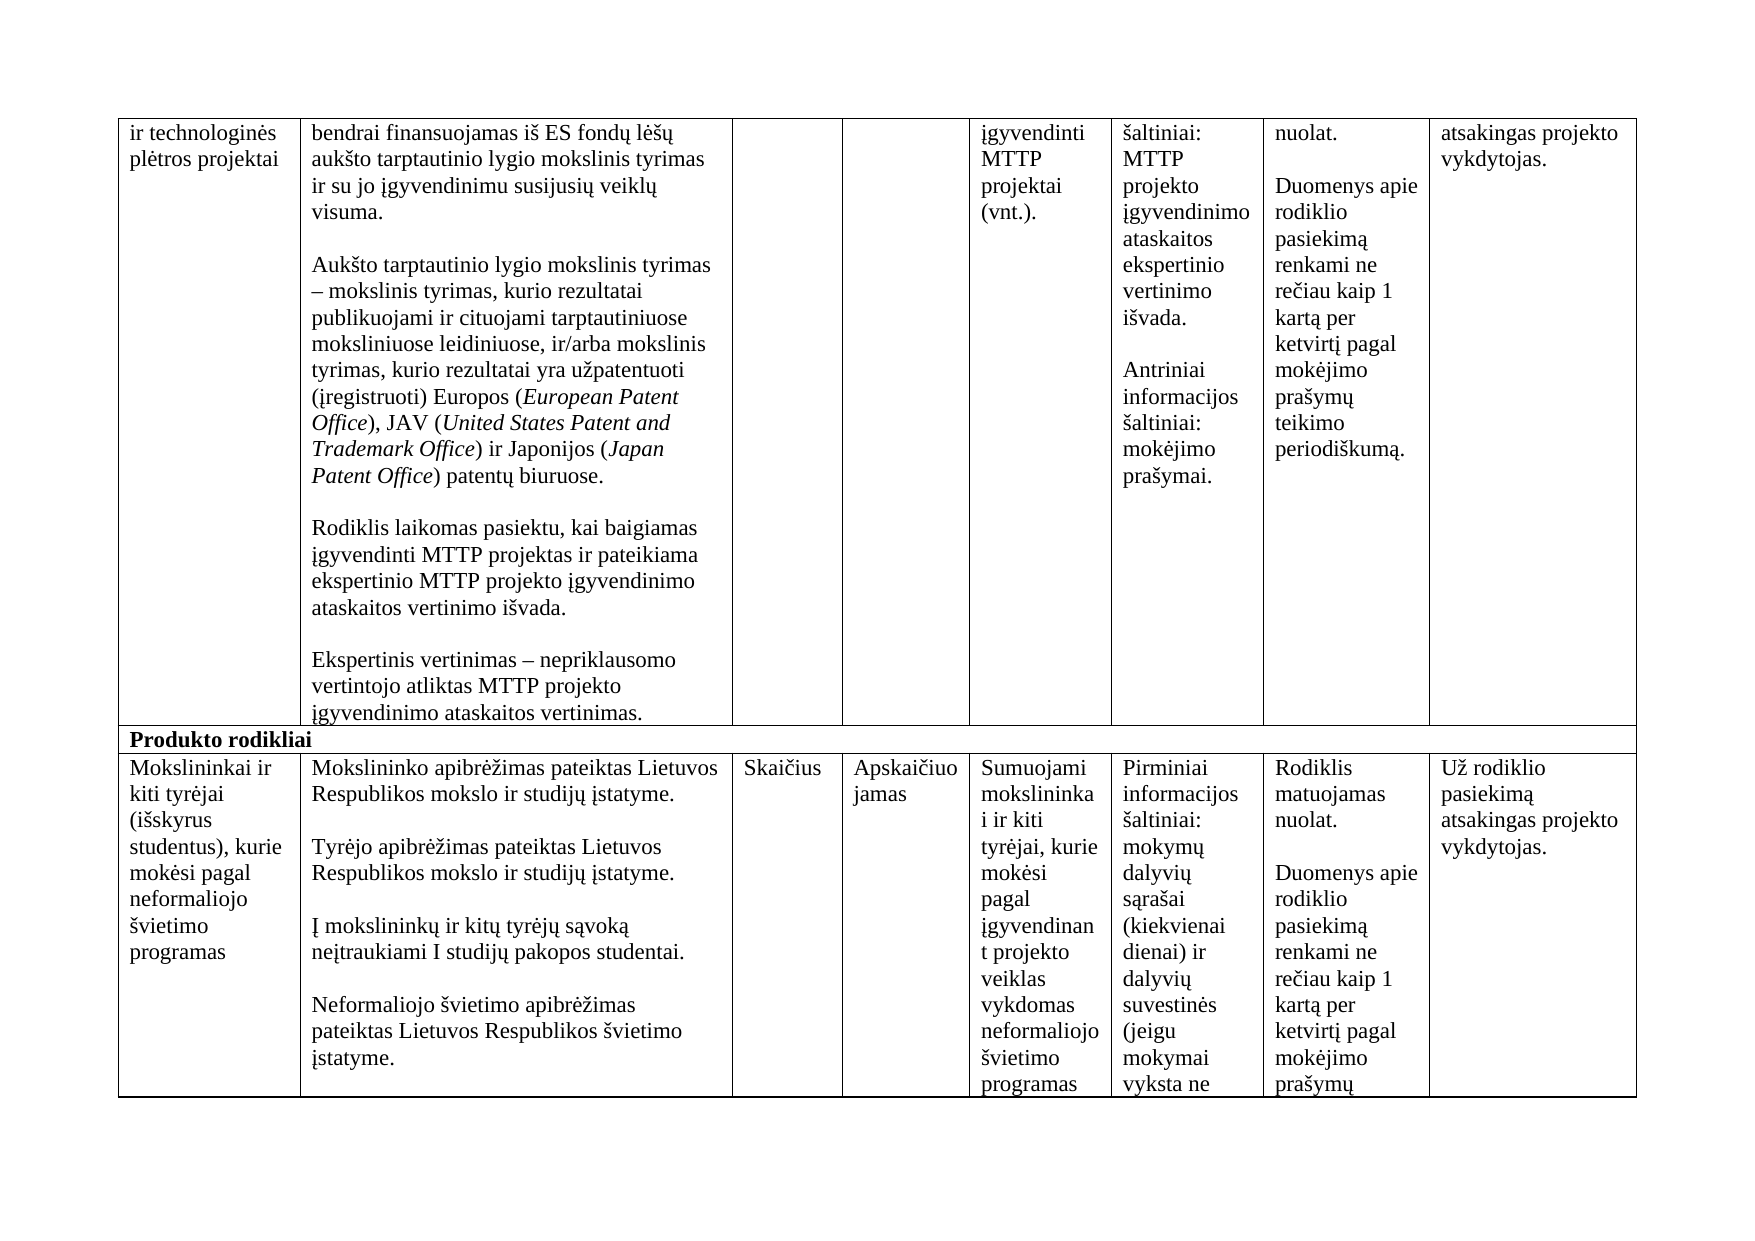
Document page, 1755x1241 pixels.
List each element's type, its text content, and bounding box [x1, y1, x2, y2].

table_cell Skaičius [733, 754, 842, 1096]
table_cell Už rodiklio pasiekimą atsakingas projekto vykdytojas. [1430, 754, 1636, 1096]
table_cell įgyvendinti MTTP projektai (vnt.). [970, 119, 1111, 725]
table_cell Rodiklis matuojamas nuolat. Duomenys apie rodiklio pasiekimą renkami ne rečiau kaip 1 kartą per ketvirtį pagal mokėjimo prašymų [1264, 754, 1429, 1096]
table_cell Apskaičiuojamas [843, 754, 969, 1096]
table_cell Sumuojami mokslininkai ir kiti tyrėjai, kurie mokėsi pagal įgyvendinant projekto veiklas vykdomas neformaliojo švietimo programas [970, 754, 1111, 1096]
table_cell šaltiniai: MTTP projekto įgyvendinimo ataskaitos ekspertinio vertinimo išvada. Antriniai informacijos šaltiniai: mokėjimo prašymai. [1112, 119, 1263, 725]
table_cell [733, 119, 842, 725]
table_cell Pirminiai informacijos šaltiniai: mokymų dalyvių sąrašai (kiekvienai dienai) ir dalyvių suvestinės (jeigu mokymai vyksta ne [1112, 754, 1263, 1096]
table_cell Mokslininkai ir kiti tyrėjai (išskyrus studentus), kurie mokėsi pagal neformaliojo švietimo programas [119, 754, 300, 1096]
table_cell [843, 119, 969, 725]
table_cell ir technologinės plėtros projektai [119, 119, 300, 725]
table_cell atsakingas projekto vykdytojas. [1430, 119, 1636, 725]
table_cell Mokslininko apibrėžimas pateiktas Lietuvos Respublikos mokslo ir studijų įstatyme. Tyrėjo apibrėžimas pateiktas Lietuvos Respublikos mokslo ir studijų įstatyme. Į mokslininkų ir kitų tyrėjų sąvoką neįtraukiami I studijų pakopos studentai. Neformaliojo švietimo apibrėžimas pateiktas Lietuvos Respublikos švietimo įstatyme. [301, 754, 732, 1096]
table_cell nuolat. Duomenys apie rodiklio pasiekimą renkami ne rečiau kaip 1 kartą per ketvirtį pagal mokėjimo prašymų teikimo periodiškumą. [1264, 119, 1429, 725]
table_cell Produkto rodikliai [119, 726, 1636, 753]
table_cell bendrai finansuojamas iš ES fondų lėšų aukšto tarptautinio lygio mokslinis tyrimas ir su jo įgyvendinimu susijusių veiklų visuma. Aukšto tarptautinio lygio mokslinis tyrimas – mokslinis tyrimas, kurio rezultatai publikuojami ir cituojami tarptautiniuose moksliniuose leidiniuose, ir/arba mokslinis tyrimas, kurio rezultatai yra užpatentuoti (įregistruoti) Europos (European Patent Office), JAV (United States Patent and Trademark Office) ir Japonijos (Japan Patent Office) patentų biuruose. Rodiklis laikomas pasiektu, kai baigiamas įgyvendinti MTTP projektas ir pateikiama ekspertinio MTTP projekto įgyvendinimo ataskaitos vertinimo išvada. Ekspertinis vertinimas – nepriklausomo vertintojo atliktas MTTP projekto įgyvendinimo ataskaitos vertinimas. [301, 119, 732, 725]
